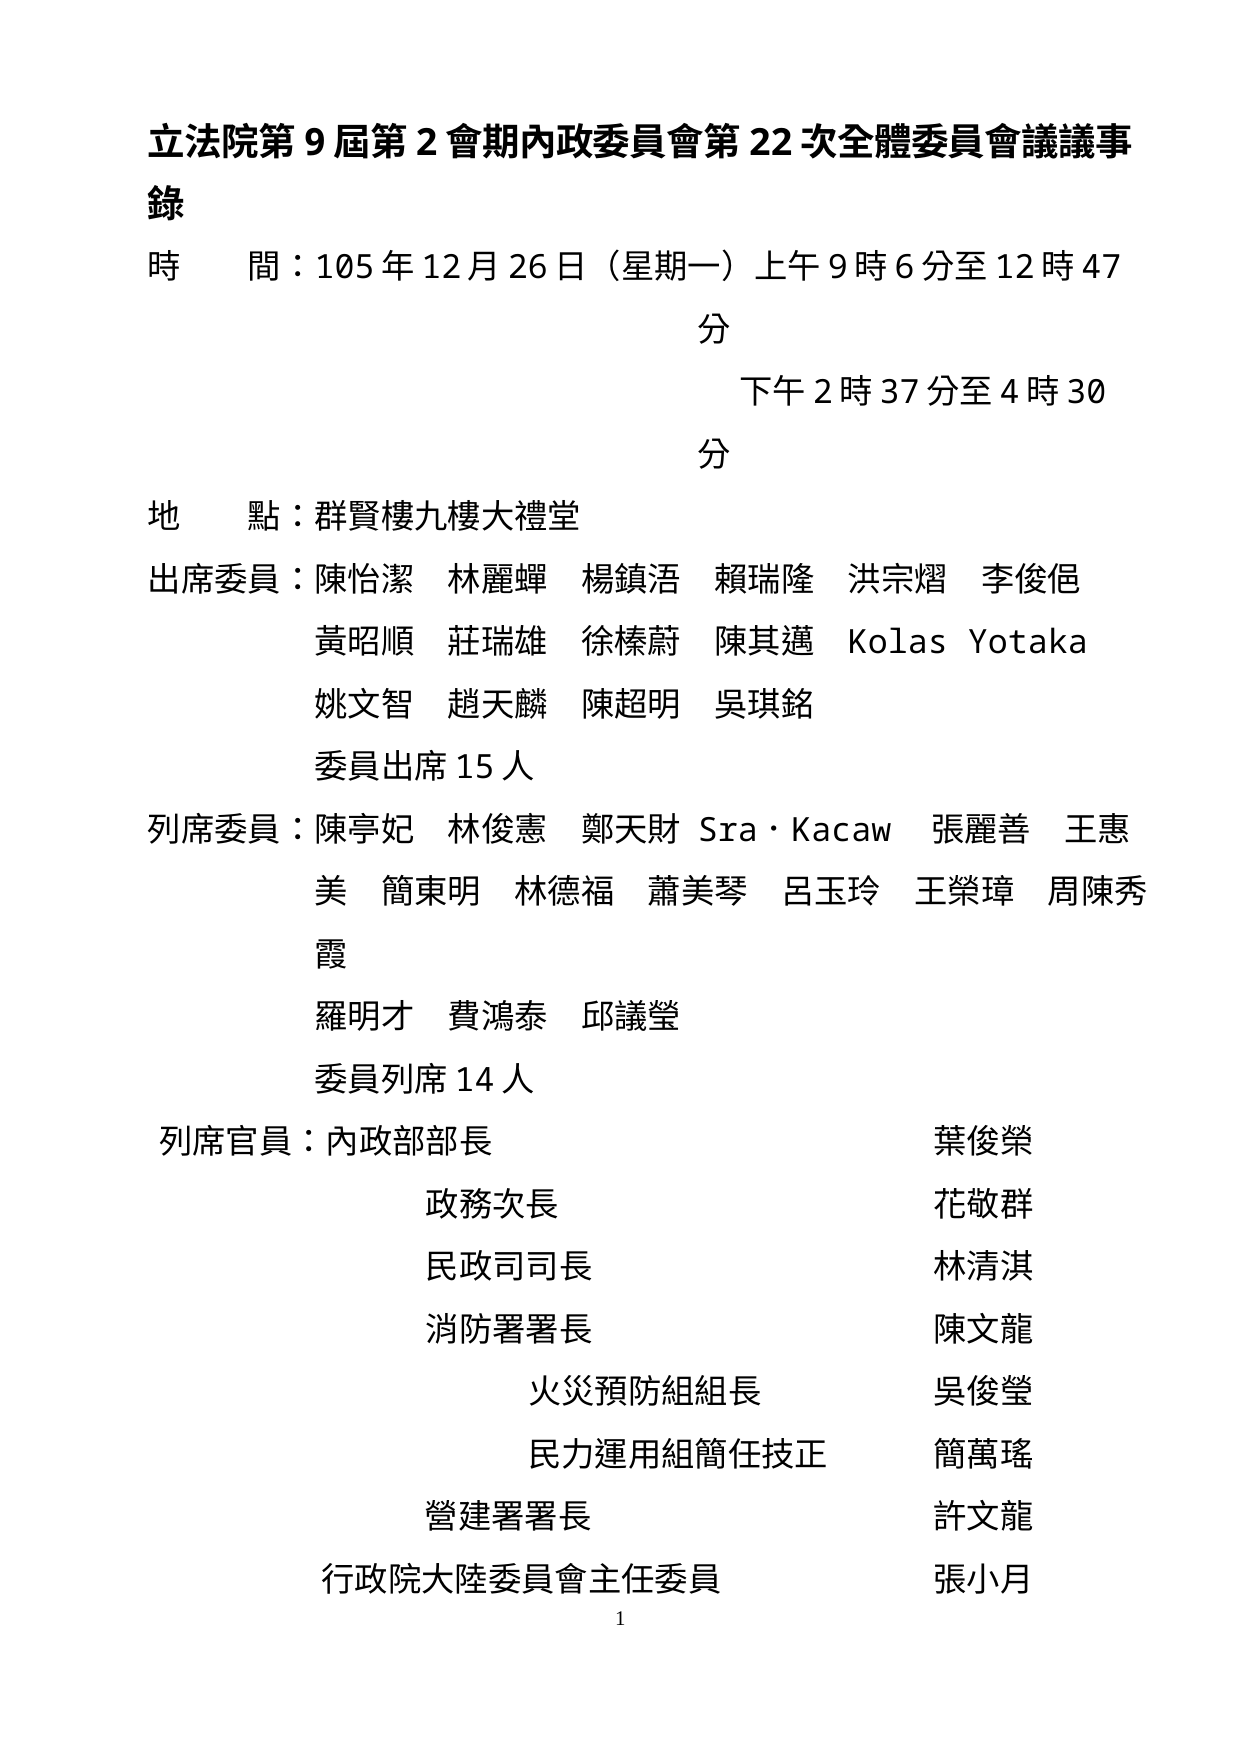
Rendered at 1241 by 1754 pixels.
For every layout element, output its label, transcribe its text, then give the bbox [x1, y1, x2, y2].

text 列席委員：陳亭妃 林俊憲 鄭天財 Sra．Kacaw 張麗善 王惠美 簡東明 林德福 蕭美琴 呂玉玲 王榮璋 周陳秀霞 羅明才 費鴻泰 邱議瑩 委員列席14人 [148, 785, 1152, 1097]
table_cell 簡萬瑤 [922, 1410, 1092, 1472]
table_cell 吳俊瑩 [922, 1348, 1092, 1410]
table_cell 營建署署長 [148, 1473, 922, 1535]
text 地 點：群賢樓九樓大禮堂 [148, 472, 1092, 535]
table_cell 民政司司長 [148, 1223, 922, 1285]
table_cell 消防署署長 [148, 1285, 922, 1347]
text 下午2時37分至4時30分 [698, 347, 1137, 472]
table_cell 許文龍 [922, 1473, 1092, 1535]
table_cell 火災預防組組長 [148, 1348, 922, 1410]
table_cell 政務次長 [148, 1160, 922, 1222]
table_cell 花敬群 [922, 1160, 1092, 1222]
text 立法院第9屆第2會期內政委員會第22次全體委員會議議事錄 [148, 97, 1137, 222]
table_header 列席官員：內政部部長 [148, 1098, 922, 1160]
text 出席委員：陳怡潔 林麗蟬 楊鎮浯 賴瑞隆 洪宗熠 李俊俋 黃昭順 莊瑞雄 徐榛蔚 陳其邁 Kolas Yotaka 姚文智 趙天麟 陳超明 吳琪銘 委員出席15人 [148, 535, 1092, 785]
text 時 間：105年12月26日（星期一）上午9時6分至12時47分 [148, 222, 1137, 347]
table_cell 張小月 [922, 1535, 1092, 1597]
table_cell 陳文龍 [922, 1285, 1092, 1347]
table_cell 行政院大陸委員會主任委員 [148, 1535, 922, 1597]
table_header 葉俊榮 [922, 1098, 1092, 1160]
table_cell 民力運用組簡任技正 [148, 1410, 922, 1472]
table_cell 林清淇 [922, 1223, 1092, 1285]
